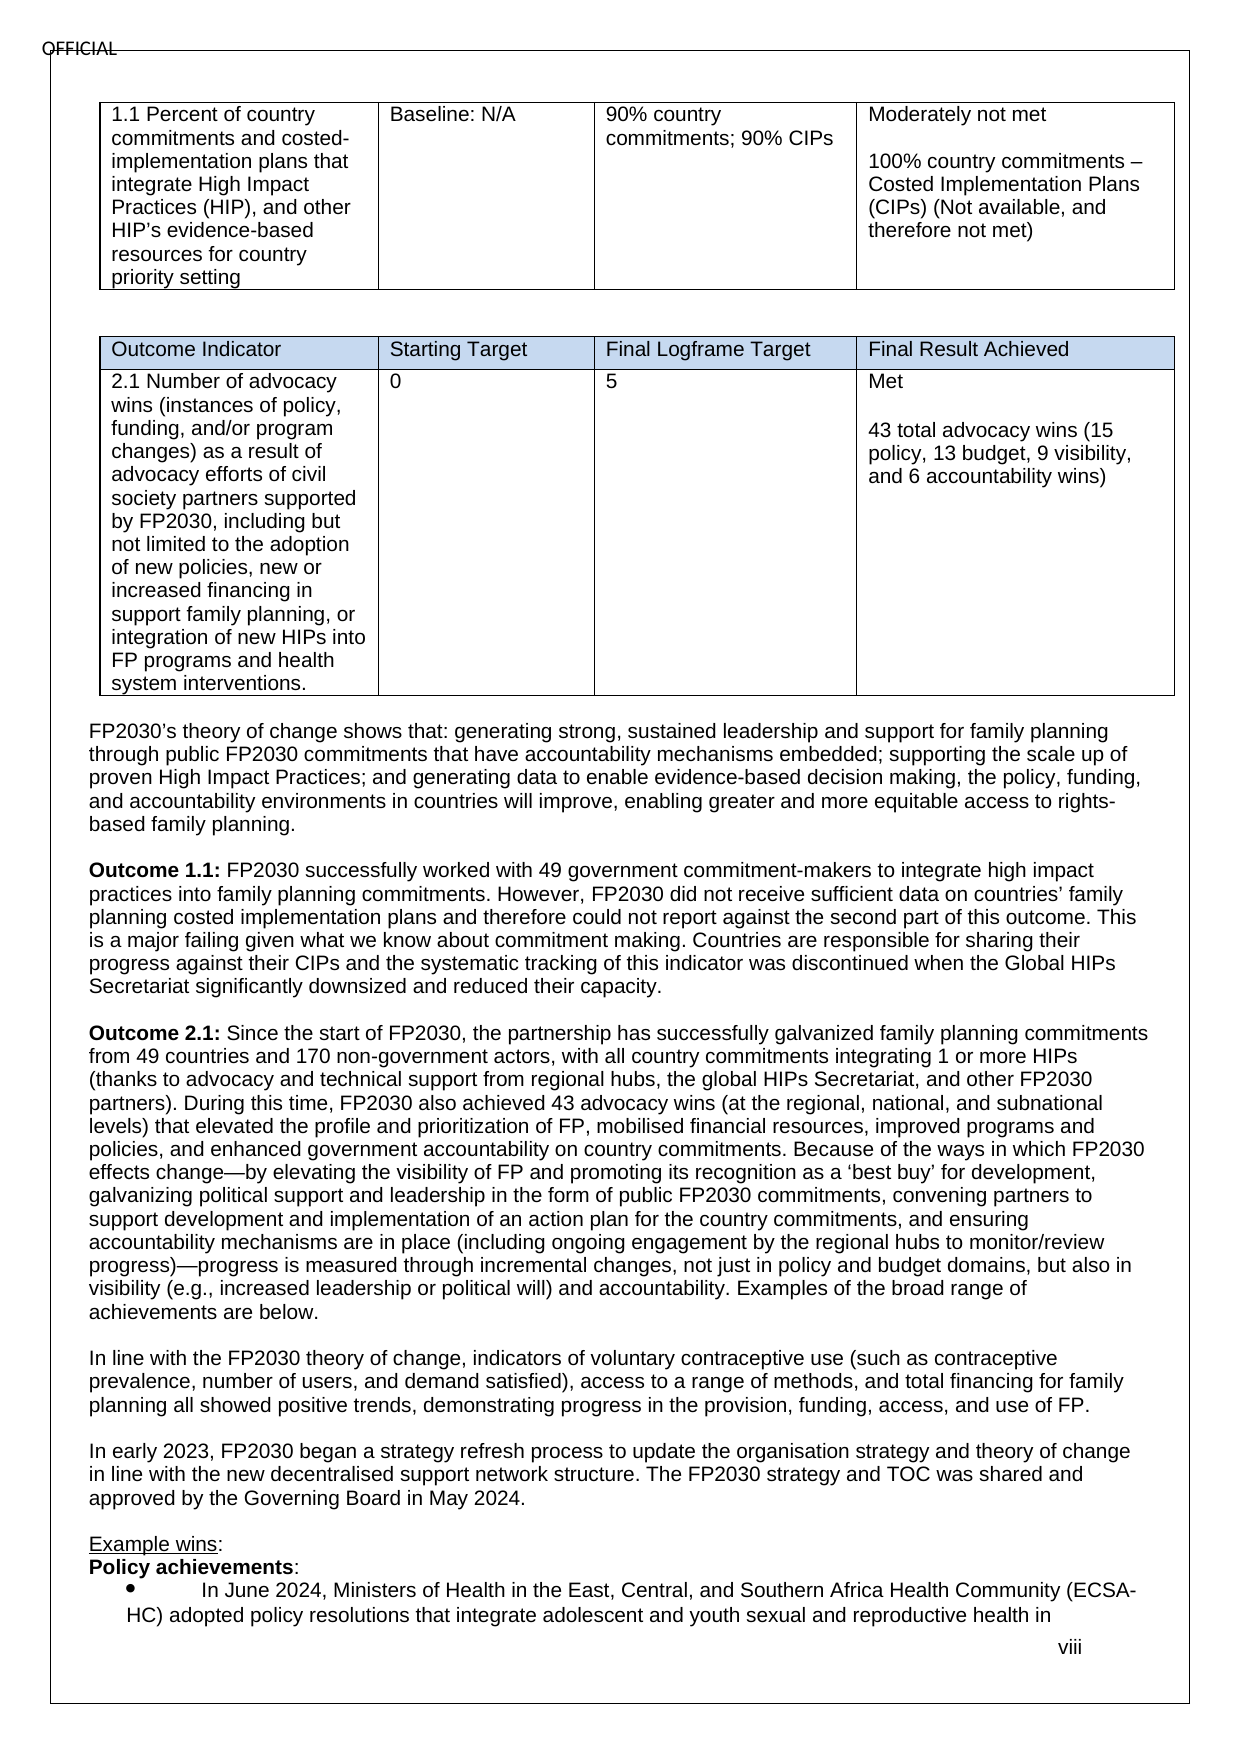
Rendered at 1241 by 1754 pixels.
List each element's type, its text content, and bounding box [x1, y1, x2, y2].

table_cell Met 43 total advocacy wins (15 policy, 13 budget, 9 visibility, and 6 accountability wins) [857, 370, 1174, 695]
table_cell 2.1 Number of advocacy wins (instances of policy, funding, and/or program changes) as a result of advocacy efforts of civil society partners supported by FP2030, including but not limited to the adoption of new policies, new or increased financing in support family planning, or integration of new HIPs into FP programs and health system interventions. [101, 370, 378, 695]
table_cell 1.1 Percent of country commitments and costed-implementation plans that integrate High Impact Practices (HIP), and other HIP’s evidence-based resources for country priority setting [101, 103, 378, 289]
table_header Final Logframe Target [595, 337, 856, 369]
text FP2030’s theory of change shows that: generating strong, sustained leadership and support for family planning through public FP2030 commitments that have accountability mechanisms embedded; supporting the scale up of proven High Impact Practices; and generating data to enable evidence-based decision making, the policy, funding, and accountability environments in countries will improve, enabling greater and more equitable access to rights-based family planning. [89, 719, 1152, 836]
table_cell 5 [595, 370, 856, 695]
table_cell Moderately not met 100% country commitments – Costed Implementation Plans (CIPs) (Not available, and therefore not met) [857, 103, 1174, 289]
list In June 2024, Ministers of Health in the East, Central, and Southern Africa Health Community (ECSA-HC) adopted policy resolutions that integrate adolescent and youth sexual and reproductive health in [126, 1579, 1152, 1626]
table_header Starting Target [379, 337, 594, 369]
text In line with the FP2030 theory of change, indicators of voluntary contraceptive use (such as contraceptive prevalence, number of users, and demand satisfied), access to a range of methods, and total financing for family planning all showed positive trends, demonstrating progress in the provision, funding, access, and use of FP. [89, 1347, 1152, 1416]
text Example wins: [89, 1532, 1152, 1556]
text Outcome 2.1: Since the start of FP2030, the partnership has successfully galvanized family planning commitments from 49 countries and 170 non-government actors, with all country commitments integrating 1 or more HIPs (thanks to advocacy and technical support from regional hubs, the global HIPs Secretariat, and other FP2030 partners). During this time, FP2030 also achieved 43 advocacy wins (at the regional, national, and subnational levels) that elevated the profile and prioritization of FP, mobilised financial resources, improved programs and policies, and enhanced government accountability on country commitments. Because of the ways in which FP2030 effects change—by elevating the visibility of FP and promoting its recognition as a ‘best buy’ for development, galvanizing political support and leadership in the form of public FP2030 commitments, convening partners to support development and implementation of an action plan for the country commitments, and ensuring accountability mechanisms are in place (including ongoing engagement by the regional hubs to monitor/review progress)—progress is measured through incremental changes, not just in policy and budget domains, but also in visibility (e.g., increased leadership or political will) and accountability. Examples of the broad range of achievements are below. [89, 1021, 1152, 1323]
table_cell 0 [379, 370, 594, 695]
table_cell Baseline: N/A [379, 103, 594, 289]
table_cell 90% country commitments; 90% CIPs [595, 103, 856, 289]
text Outcome 1.1: FP2030 successfully worked with 49 government commitment-makers to integrate high impact practices into family planning commitments. However, FP2030 did not receive sufficient data on countries’ family planning costed implementation plans and therefore could not report against the second part of this outcome. This is a major failing given what we know about commitment making. Countries are responsible for sharing their progress against their CIPs and the systematic tracking of this indicator was discontinued when the Global HIPs Secretariat significantly downsized and reduced their capacity. [89, 859, 1152, 998]
table_header Final Result Achieved [857, 337, 1174, 369]
text In early 2023, FP2030 began a strategy refresh process to update the organisation strategy and theory of change in line with the new decentralised support network structure. The FP2030 strategy and TOC was shared and approved by the Governing Board in May 2024. [89, 1439, 1152, 1509]
text Policy achievements: [89, 1556, 1152, 1579]
table_header Outcome Indicator [101, 337, 378, 369]
